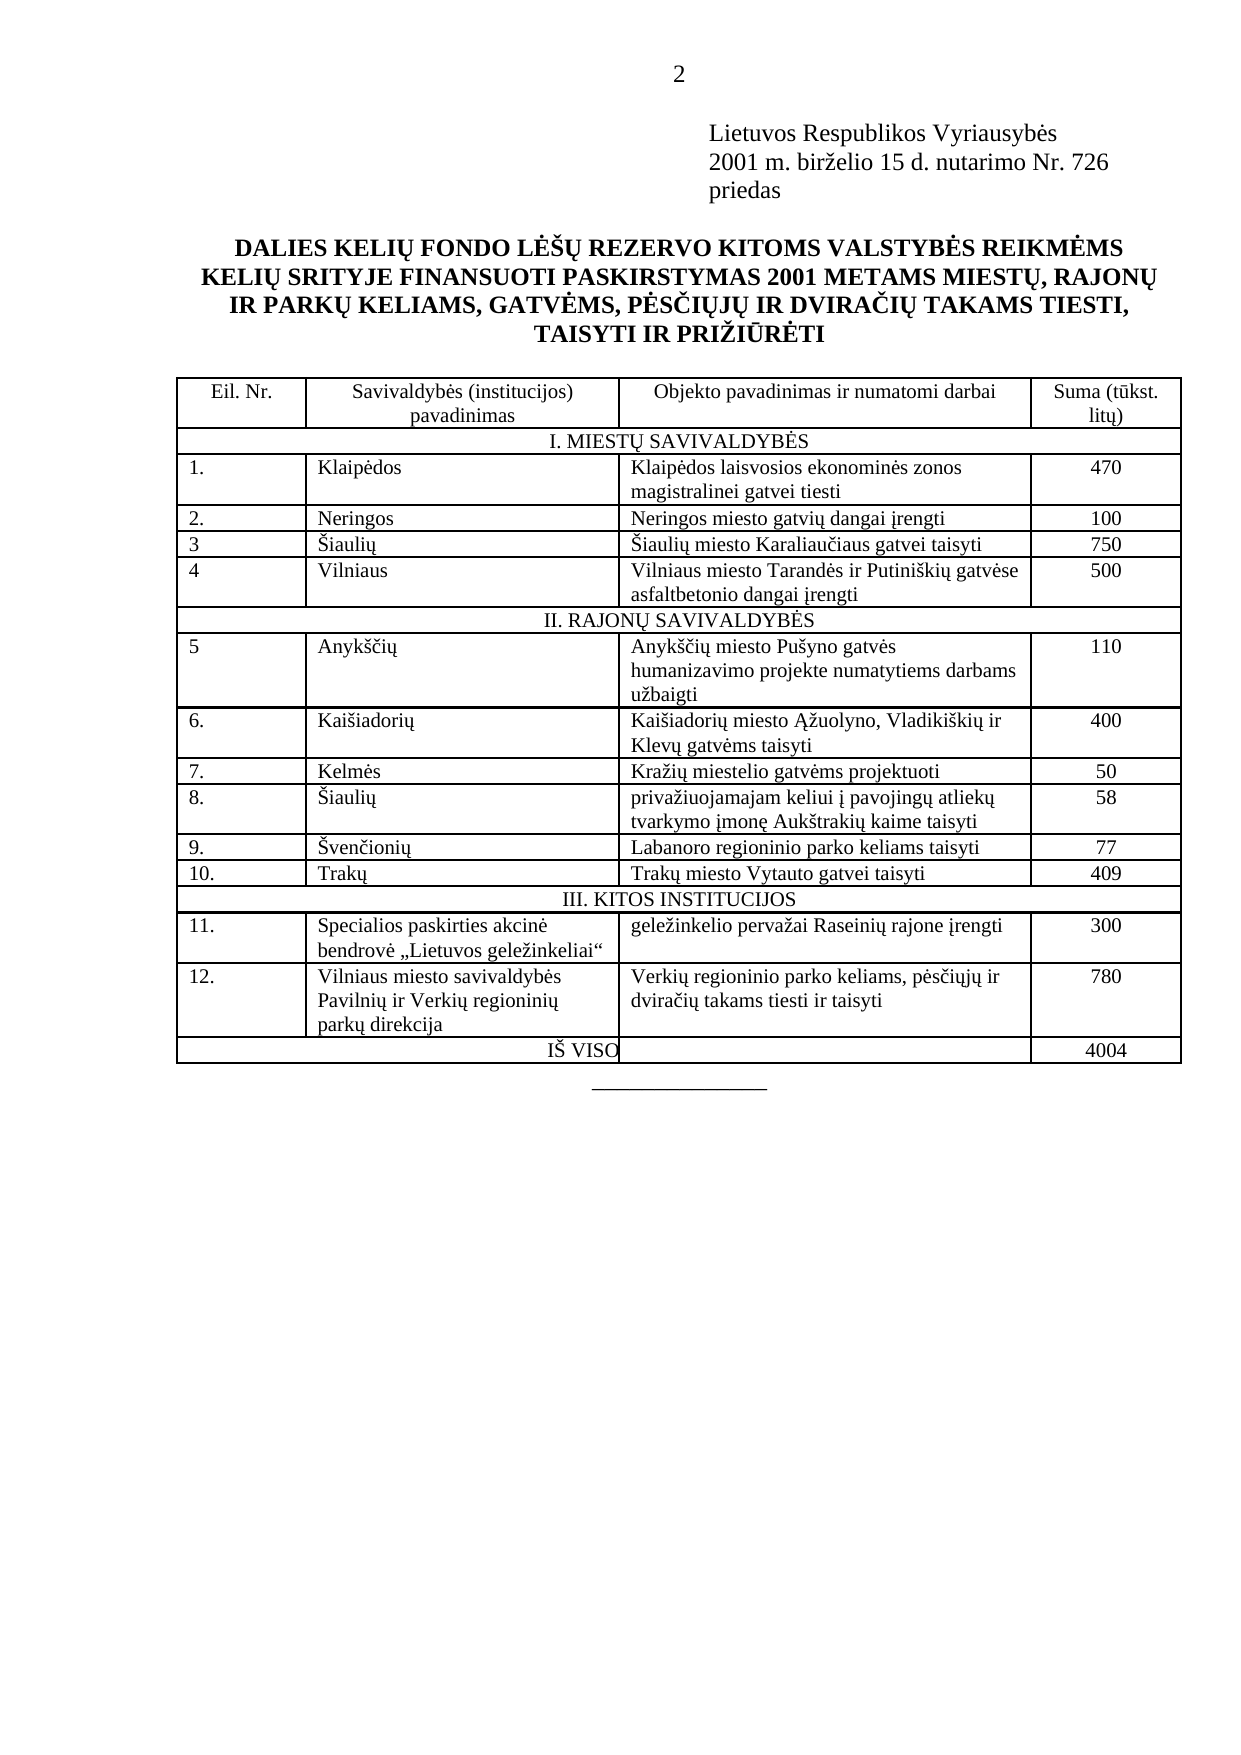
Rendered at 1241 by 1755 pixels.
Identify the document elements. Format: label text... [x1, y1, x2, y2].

text 2001 m. birželio 15 d. nutarimo Nr. 726 [177, 147, 1181, 176]
table_cell Švenčionių [307, 835, 618, 859]
table_cell 10. [178, 861, 305, 885]
table_cell III. KITOS INSTITUCIJOS [178, 887, 1180, 911]
table_cell 100 [1032, 506, 1180, 529]
table_header Eil. Nr. [178, 379, 305, 427]
table_cell IŠ VISO [178, 1038, 618, 1062]
table_cell 300 [1032, 914, 1180, 962]
table_cell Trakų miesto Vytauto gatvei taisyti [620, 861, 1030, 885]
table_cell 58 [1032, 785, 1180, 833]
table_cell Šiaulių miesto Karaliaučiaus gatvei taisyti [620, 532, 1030, 556]
table_cell 4004 [1032, 1038, 1180, 1062]
table_cell Vilniaus [307, 558, 618, 606]
table_cell Labanoro regioninio parko keliams taisyti [620, 835, 1030, 859]
table_cell Klaipėdos [307, 455, 618, 503]
table_cell 409 [1032, 861, 1180, 885]
table_cell II. RAJONŲ SAVIVALDYBĖS [178, 608, 1180, 632]
table_cell Vilniaus miesto Tarandės ir Putiniškių gatvėse asfaltbetonio dangai įrengti [620, 558, 1030, 606]
table_cell Kelmės [307, 759, 618, 783]
table_header Suma (tūkst. litų) [1032, 379, 1180, 427]
text DALIES KELIŲ FONDO LĖŠŲ REZERVO KITOMS VALSTYBĖS REIKMĖMS KELIŲ SRITYJE FINANSUOTI PASKIRSTYMAS 2001 METAMS MIESTŲ, RAJONŲ IR PARKŲ KELIAMS, GATVĖMS, PĖSČIŲJŲ IR DVIRAČIŲ TAKAMS TIESTI, TAISYTI IR PRIŽIŪRĖTI [177, 233, 1181, 348]
table_cell [620, 1038, 1030, 1062]
table_cell 8. [178, 785, 305, 833]
table_cell 780 [1032, 964, 1180, 1036]
table_cell privažiuojamajam keliui į pavojingų atliekų tvarkymo įmonę Aukštrakių kaime taisyti [620, 785, 1030, 833]
table_cell 4 [178, 558, 305, 606]
table_cell Vilniaus miesto savivaldybės Pavilnių ir Verkių regioninių parkų direkcija [307, 964, 618, 1036]
table_cell 750 [1032, 532, 1180, 556]
table_cell Verkių regioninio parko keliams, pėsčiųjų ir dviračių takams tiesti ir taisyti [620, 964, 1030, 1036]
table_cell 400 [1032, 709, 1180, 757]
table_header Objekto pavadinimas ir numatomi darbai [620, 379, 1030, 427]
table_cell 11. [178, 914, 305, 962]
table_cell I. MIESTŲ SAVIVALDYBĖS [178, 429, 1180, 453]
text Lietuvos Respublikos Vyriausybės [177, 118, 1181, 147]
table_cell 1. [178, 455, 305, 503]
table_cell 110 [1032, 634, 1180, 706]
table_cell 77 [1032, 835, 1180, 859]
table_cell Neringos [307, 506, 618, 529]
table_cell 5 [178, 634, 305, 706]
table_cell 470 [1032, 455, 1180, 503]
table_cell 50 [1032, 759, 1180, 783]
table_cell 6. [178, 709, 305, 757]
text priedas [177, 176, 1181, 204]
table_cell Šiaulių [307, 785, 618, 833]
table_cell 2. [178, 506, 305, 529]
table_cell 500 [1032, 558, 1180, 606]
table_cell Kaišiadorių [307, 709, 618, 757]
table_cell 9. [178, 835, 305, 859]
table_cell 3 [178, 532, 305, 556]
table_cell Neringos miesto gatvių dangai įrengti [620, 506, 1030, 529]
table_cell Specialios paskirties akcinė bendrovė „Lietuvos geležinkeliai“ [307, 914, 618, 962]
table_cell Anykščių [307, 634, 618, 706]
table_cell geležinkelio pervažai Raseinių rajone įrengti [620, 914, 1030, 962]
table_cell Anykščių miesto Pušyno gatvės humanizavimo projekte numatytiems darbams užbaigti [620, 634, 1030, 706]
table_cell 7. [178, 759, 305, 783]
table_cell Kaišiadorių miesto Ąžuolyno, Vladikiškių ir Klevų gatvėms taisyti [620, 709, 1030, 757]
text ______________ [177, 1064, 1181, 1093]
table_cell 12. [178, 964, 305, 1036]
table_cell Šiaulių [307, 532, 618, 556]
table_header Savivaldybės (institucijos) pavadinimas [307, 379, 618, 427]
table_cell Klaipėdos laisvosios ekonominės zonos magistralinei gatvei tiesti [620, 455, 1030, 503]
table_cell Kražių miestelio gatvėms projektuoti [620, 759, 1030, 783]
table_cell Trakų [307, 861, 618, 885]
